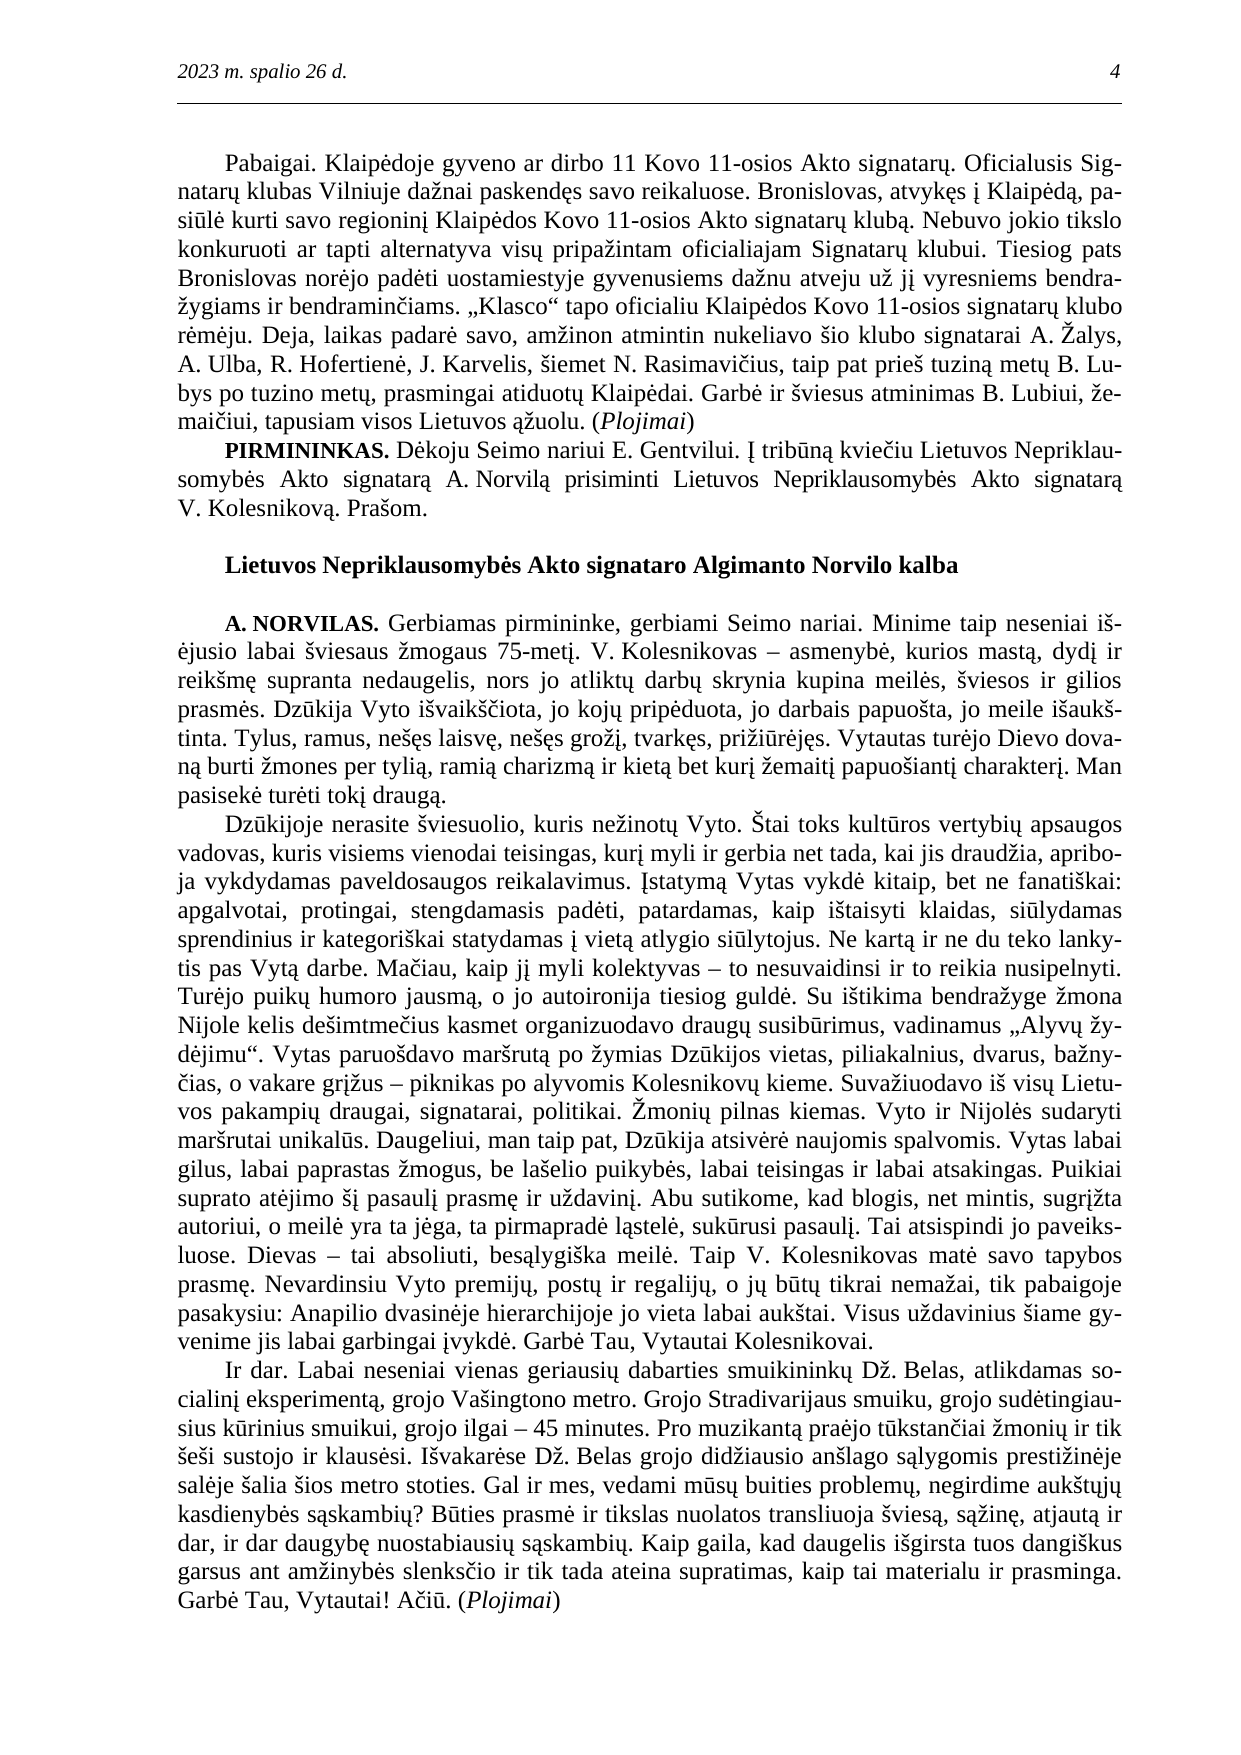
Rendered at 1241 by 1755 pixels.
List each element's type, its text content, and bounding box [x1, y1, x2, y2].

text Lie­tu­vos Ne­pri­klau­so­my­bės Ak­to sig­na­ta­ro Al­gi­man­to Nor­vi­lo kal­ba [177, 550, 1122, 579]
text Ir dar. La­bai ne­se­niai vie­nas ge­riau­sių da­bar­ties smui­ki­nin­kų Dž. Bel­as, at­lik­da­mas so­cia­li­nį eks­pe­ri­men­tą, gro­jo Va­šing­to­no met­ro. Gro­jo Stra­di­va­ri­jaus smui­ku, gro­jo su­dė­tin­giau­sius kū­ri­nius smui­kui, gro­jo il­gai – 45 mi­nu­tes. Pro mu­zi­kan­tą pra­ėjo tūks­tan­čiai žmo­nių ir tik še­ši su­sto­jo ir klau­sė­si. Iš­va­ka­rė­se Dž. Bel­as gro­jo di­džiau­sio an­šla­go są­ly­go­mis pres­ti­ži­nė­je sa­lė­je ša­lia šios met­ro sto­ties. Gal ir mes, ve­da­mi mū­sų bui­ties pro­ble­mų, ne­gir­di­me aukš­tų­jų kas­die­ny­bės są­skam­bių? Bū­ties pras­mė ir tiks­las nuo­la­tos tran­sliuo­ja švie­są, są­ži­nę, at­jau­tą ir dar, ir dar dau­gy­bę nuo­sta­biau­sių są­skam­bių. Kaip gai­la, kad dau­ge­lis iš­girs­ta tuos dan­giš­kus gar­sus ant am­ži­ny­bės slenks­čio ir tik ta­da at­ei­na su­pra­ti­mas, kaip tai ma­te­ria­lu ir pras­min­ga. Gar­bė Tau, Vy­tau­tai! Ačiū. (Plo­ji­mai) [177, 1355, 1122, 1614]
text A. NORVILAS. Ger­bia­mas pir­mi­nin­ke, ger­bia­mi Sei­mo na­riai. Mi­ni­me taip ne­se­niai iš­ėju­sio la­bai švie­saus žmo­gaus 75-me­tį. V. Ko­les­ni­ko­vas – as­me­ny­bė, ku­rios mas­tą, dy­dį ir reik­š­mę su­pran­ta ne­dau­ge­lis, nors jo at­lik­tų dar­bų skry­nia ku­pi­na mei­lės, švie­sos ir gi­lios pras­mės. Dzū­ki­ja Vy­to iš­vaikš­čio­ta, jo ko­jų pri­pė­duo­ta, jo dar­bais pa­puoš­ta, jo mei­le iš­aukš­tin­ta. Ty­lus, ra­mus, ne­šęs lais­vę, ne­šęs gro­žį, tvar­kęs, pri­žiū­rė­jęs. Vy­tau­tas tu­rė­jo Die­vo do­va­ną bur­ti žmo­nes per ty­lią, ra­mią cha­riz­mą ir kie­tą bet ku­rį že­mai­tį pa­puo­šian­tį cha­rak­te­rį. Man pa­si­se­kė tu­rė­ti to­kį drau­gą. [177, 608, 1122, 809]
text PIRMININKAS. Dė­ko­ju Sei­mo na­riui E. Gent­vi­lui. Į tri­bū­ną kvie­čiu Lie­tu­vos Ne­pri­klau­so­my­bės Ak­to sig­na­ta­rą A. Nor­vi­lą pri­si­min­ti Lie­tu­vos Ne­pri­klau­so­my­bės Ak­to sig­na­ta­rą V. Ko­les­ni­ko­vą. Pra­šom. [177, 435, 1122, 521]
text Dzū­ki­jo­je ne­ra­si­te švie­suo­lio, ku­ris ne­ži­no­tų Vy­to. Štai toks kul­tū­ros ver­ty­bių ap­sau­gos va­do­vas, ku­ris vi­siems vie­no­dai tei­sin­gas, ku­rį my­li ir ger­bia net ta­da, kai jis drau­džia, ap­ri­bo­ja vyk­dy­da­mas pa­vel­do­sau­gos rei­ka­la­vi­mus. Įsta­ty­mą Vy­tas vyk­dė ki­taip, bet ne fa­na­tiš­kai: ap­gal­vo­tai, pro­tin­gai, steng­da­ma­sis pa­dė­ti, pa­tar­da­mas, kaip iš­tai­sy­ti klai­das, siū­ly­da­mas spren­di­nius ir ka­te­go­riš­kai sta­ty­da­mas į vie­tą at­ly­gio siū­ly­to­jus. Ne kar­tą ir ne du te­ko lan­ky­tis pas Vy­tą dar­be. Ma­čiau, kaip jį my­li ko­lek­ty­vas – to ne­su­vai­din­si ir to rei­kia nu­si­pel­ny­ti. Tu­rė­jo pui­kų hu­mo­ro jaus­mą, o jo au­to­iro­ni­ja tie­siog gul­dė. Su iš­ti­ki­ma ben­dra­žy­ge žmo­na Ni­jo­le ke­lis de­šimt­me­čius kas­met or­ga­ni­zuo­da­vo drau­gų su­si­bū­ri­mus, va­di­na­mus „Aly­vų žy­dė­ji­mu“. Vy­tas pa­ruoš­da­vo marš­ru­tą po žy­mias Dzū­ki­jos vie­tas, pi­lia­kal­nius, dva­rus, baž­ny­čias, o va­ka­re grį­žus – pik­ni­kas po aly­vo­mis Ko­les­ni­ko­vų kie­me. Su­va­žiuo­da­vo iš vi­sų Lie­tu­vos pa­kam­pių drau­gai, sig­na­ta­rai, po­li­ti­kai. Žmo­nių pil­nas kie­mas. Vy­to ir Ni­jo­lės su­da­ry­ti marš­ru­tai uni­ka­lūs. Dau­ge­liui, man taip pat, Dzū­ki­ja at­si­vė­rė nau­jo­mis spal­vo­mis. Vy­tas la­bai gi­lus, la­bai pa­pras­tas žmo­gus, be la­še­lio pui­ky­bės, la­bai tei­sin­gas ir la­bai at­sa­kin­gas. Pui­kiai su­pra­to at­ėji­mo šį pa­sau­lį pras­mę ir už­da­vi­nį. Abu su­ti­ko­me, kad blo­gis, net min­tis, su­grįž­ta au­to­riui, o mei­lė yra ta jė­ga, ta pir­map­ra­dė ląs­te­lė, su­kū­ru­si pa­sau­lį. Tai at­si­spin­di jo pa­veiks­luo­se. Die­vas – tai ab­so­liu­ti, be­są­ly­giš­ka mei­lė. Taip V. Ko­les­ni­ko­vas ma­tė sa­vo ta­py­bos pras­mę. Ne­var­din­siu Vy­to pre­mi­jų, pos­tų ir re­ga­li­jų, o jų bū­tų tik­rai ne­ma­žai, tik pa­bai­go­je pa­sa­ky­siu: Ana­pi­lio dva­si­nė­je hie­rar­chi­jo­je jo vie­ta la­bai aukš­tai. Vi­sus už­da­vi­nius šia­me gy­ve­ni­me jis la­bai gar­bin­gai įvyk­dė. Gar­bė Tau, Vy­tau­tai Ko­les­ni­ko­vai. [177, 809, 1122, 1355]
text Pa­bai­gai. Klai­pė­do­je gy­ve­no ar dir­bo 11 Ko­vo 11-osios Ak­to sig­na­ta­rų. Ofi­cia­lu­sis Sig­na­ta­rų klu­bas Vil­niu­je daž­nai pa­sken­dęs sa­vo rei­ka­luo­se. Bro­nis­lo­vas, at­vy­kęs į Klai­pė­dą, pa­siū­lė kur­ti sa­vo re­gio­ni­nį Klai­pė­dos Ko­vo 11-osios Ak­to sig­na­ta­rų klu­bą. Ne­bu­vo jo­kio tiks­lo kon­ku­ruo­ti ar tap­ti al­ter­na­ty­va vi­sų pri­pa­žin­tam ofi­cia­lia­jam Sig­na­ta­rų klu­bui. Tie­siog pats Bro­nis­lo­vas no­rė­jo pa­dė­ti uos­ta­mies­ty­je gy­ve­nu­siems daž­nu at­ve­ju už jį vy­res­niems ben­dra­žy­giams ir ben­dra­min­čiams. „Klas­co“ ta­po ofi­cia­liu Klai­pė­dos Ko­vo 11-osios sig­na­ta­rų klu­bo rė­mė­ju. De­ja, lai­kas pa­da­rė sa­vo, am­ži­non at­min­tin nu­ke­lia­vo šio klu­bo sig­na­ta­rai A. Ža­lys, A. Ul­ba, R. Ho­fer­tie­nė, J. Kar­ve­lis, šie­met N. Ra­si­ma­vi­čius, taip pat prieš tu­zi­ną me­tų B. Lu­bys po tu­zi­no me­tų, pra­smin­gai ati­duo­tų Klai­pė­dai. Gar­bė ir švie­sus at­mi­ni­mas B. Lu­biui, že­mai­čiui, ta­pu­siam vi­sos Lie­tu­vos ąžuo­lu. (Plo­ji­mai) [177, 148, 1122, 435]
